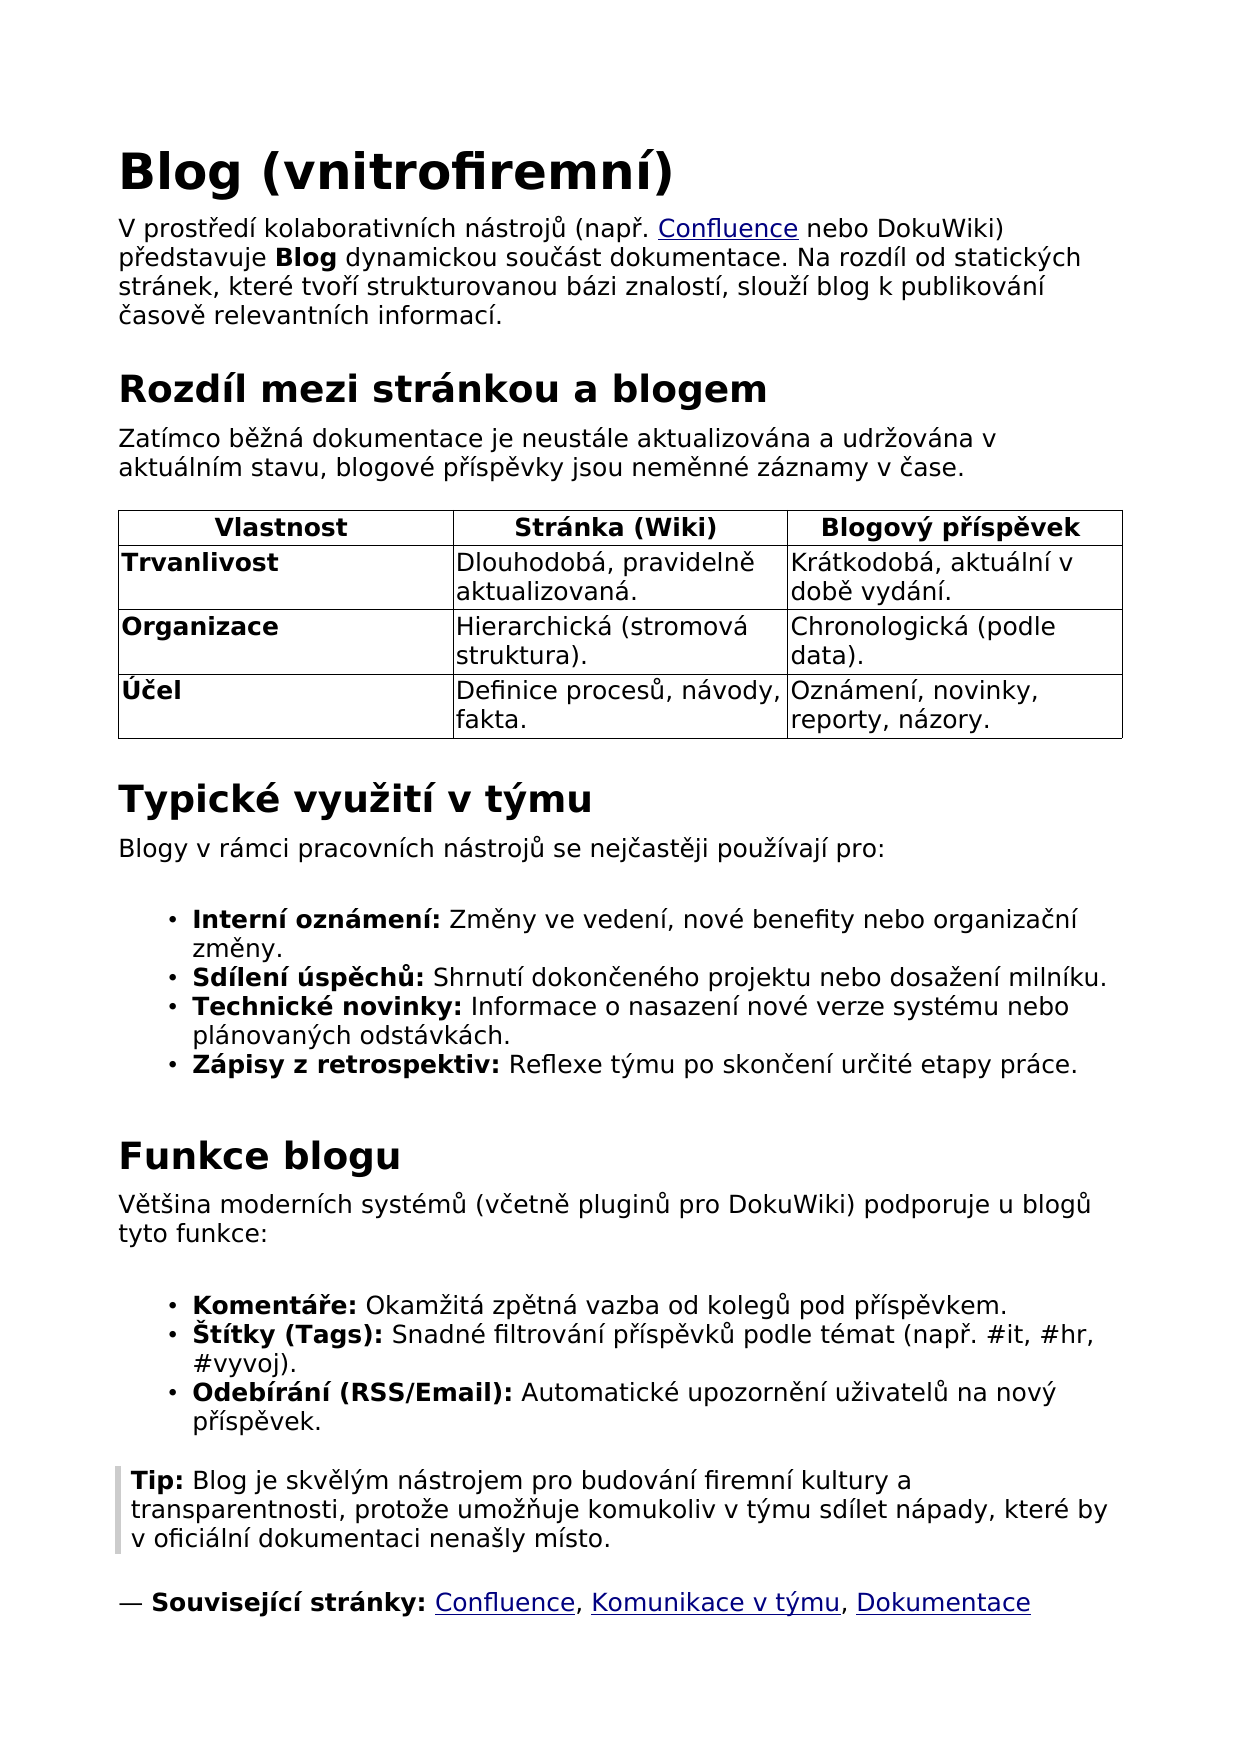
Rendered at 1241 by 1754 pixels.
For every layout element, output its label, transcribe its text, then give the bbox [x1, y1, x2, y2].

table_cell Hierarchická (stromová struktura). [454, 610, 787, 673]
list Interní oznámení: Změny ve vedení, nové benefity nebo organizační změny. [177, 905, 1122, 963]
table_cell Oznámení, novinky, reporty, názory. [788, 675, 1122, 738]
text — Související stránky: Confluence, Komunikace v týmu, Dokumentace [118, 1589, 1122, 1618]
table_cell Krátkodobá, aktuální v době vydání. [788, 546, 1122, 609]
list Štítky (Tags): Snadné filtrování příspěvků podle témat (např. #it, #hr, #vyvoj). [177, 1320, 1122, 1378]
table_cell Účel [119, 675, 453, 738]
table_cell Chronologická (podle data). [788, 610, 1122, 673]
table_cell Definice procesů, návody, fakta. [454, 675, 787, 738]
text Blogy v rámci pracovních nástrojů se nejčastěji používají pro: [118, 834, 1122, 863]
text V prostředí kolaborativních nástrojů (např. Confluence nebo DokuWiki) představuje Blog dynamickou součást dokumentace. Na rozdíl od statických stránek, které tvoří strukturovanou bázi znalostí, slouží blog k publikování časově relevantních informací. [118, 214, 1122, 331]
subtitle Funkce blogu [118, 1134, 1122, 1178]
table_cell Trvanlivost [119, 546, 453, 609]
subtitle Typické využití v týmu [118, 778, 1122, 821]
table_cell Organizace [119, 610, 453, 673]
table_header Blogový příspěvek [788, 511, 1122, 545]
text Většina moderních systémů (včetně pluginů pro DokuWiki) podporuje u blogů tyto funkce: [118, 1191, 1122, 1249]
list Zápisy z retrospektiv: Reflexe týmu po skončení určité etapy práce. [177, 1051, 1122, 1080]
list Technické novinky: Informace o nasazení nové verze systému nebo plánovaných odstávkách. [177, 992, 1122, 1051]
list Komentáře: Okamžitá zpětná vazba od kolegů pod příspěvkem. [177, 1291, 1122, 1320]
subtitle Blog (vnitrofiremní) [118, 143, 1122, 201]
text Zatímco běžná dokumentace je neustále aktualizována a udržována v aktuálním stavu, blogové příspěvky jsou neměnné záznamy v čase. [118, 424, 1122, 482]
table_header Stránka (Wiki) [454, 511, 787, 545]
list Sdílení úspěchů: Shrnutí dokončeného projektu nebo dosažení milníku. [177, 963, 1122, 992]
table_header Tip: Blog je skvělým nástrojem pro budování firemní kultury a transparentnosti, protože umožňuje komukoliv v týmu sdílet nápady, které by v oficiální dokumentaci nenašly místo. [121, 1466, 1122, 1554]
table_cell Dlouhodobá, pravidelně aktualizovaná. [454, 546, 787, 609]
table_header Vlastnost [119, 511, 453, 545]
list Odebírání (RSS/Email): Automatické upozornění uživatelů na nový příspěvek. [177, 1378, 1122, 1437]
subtitle Rozdíl mezi stránkou a blogem [118, 368, 1122, 412]
